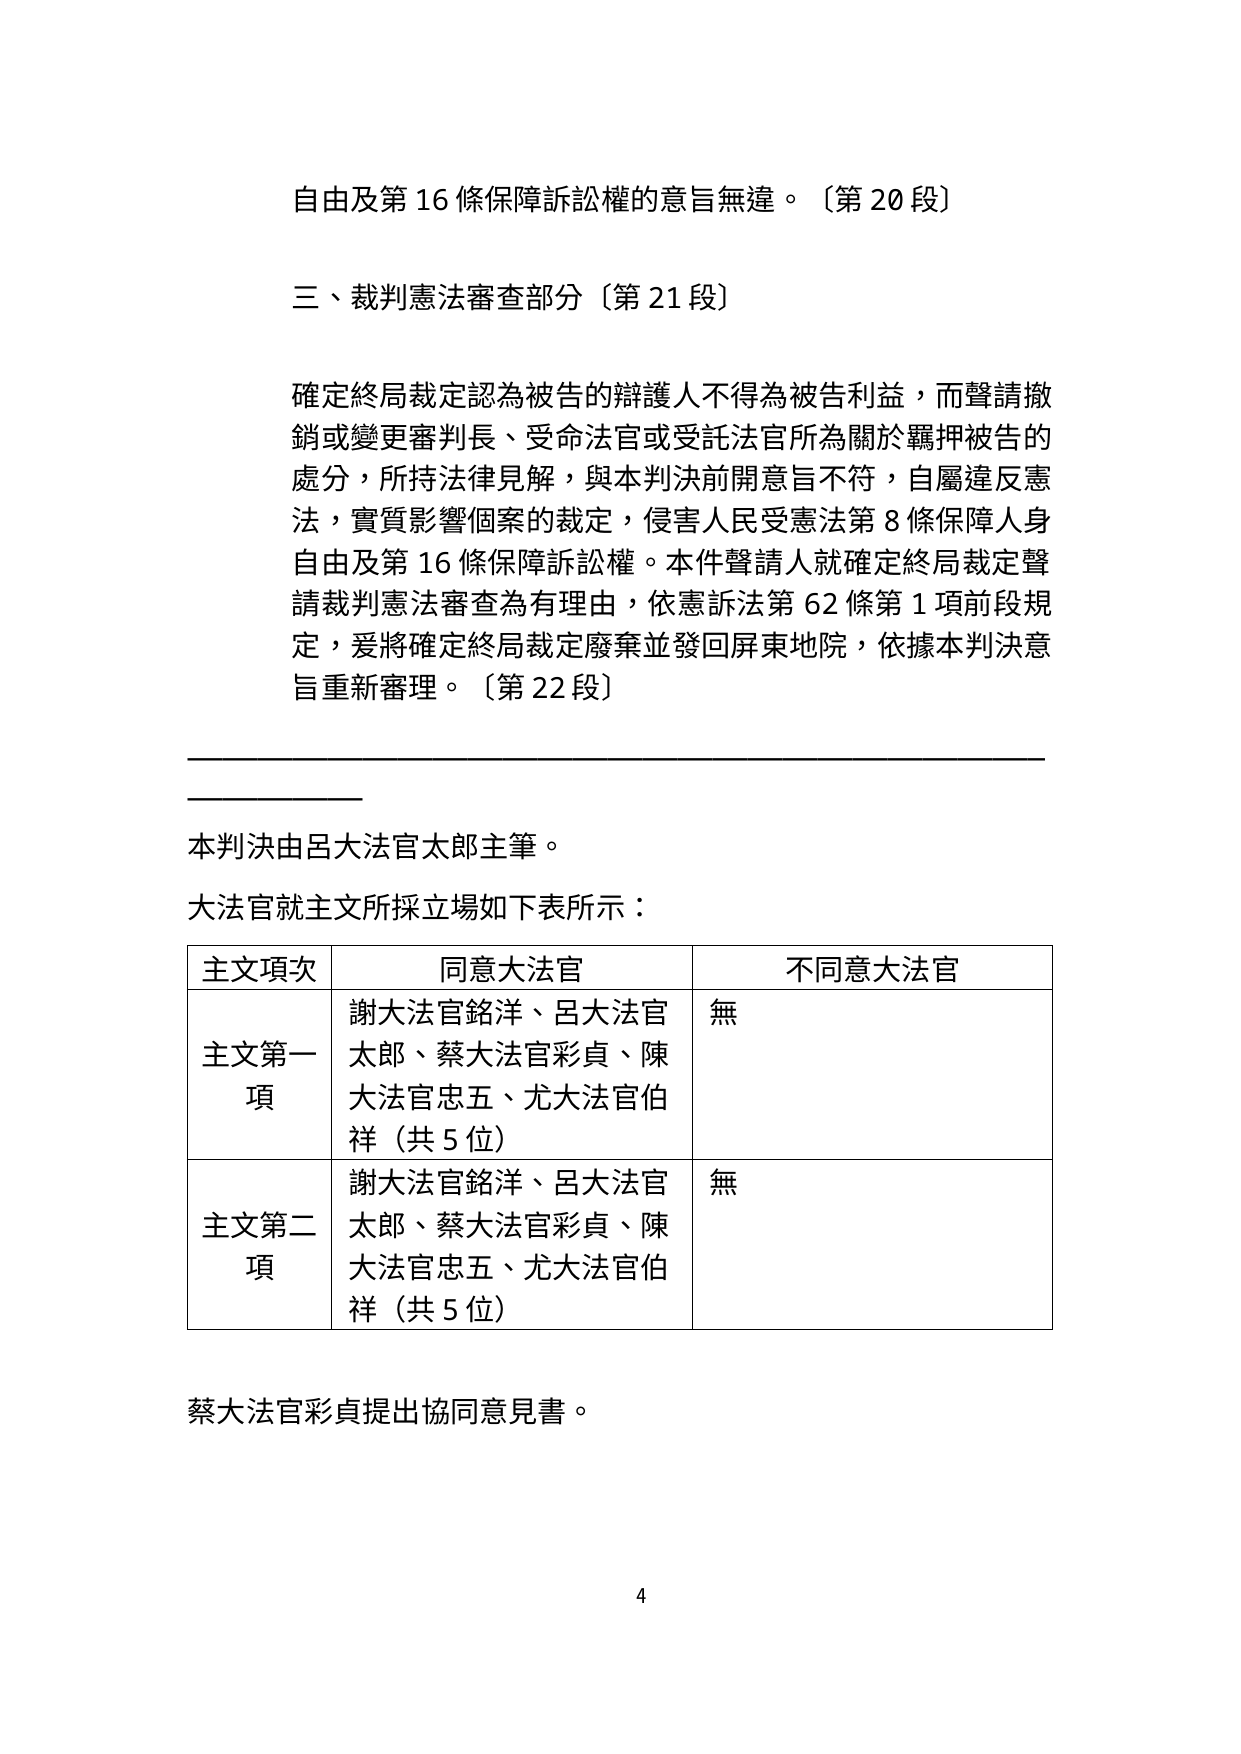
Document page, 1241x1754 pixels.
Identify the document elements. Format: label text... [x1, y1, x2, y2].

text 三、裁判憲法審查部分〔第21段〕 [292, 275, 1053, 317]
table_cell 無 [693, 990, 1052, 1159]
table_header 主文項次 [188, 946, 331, 989]
table_cell 無 [693, 1160, 1052, 1329]
table_header 同意大法官 [332, 946, 692, 989]
text 確定終局裁定認為被告的辯護人不得為被告利益，而聲請撤銷或變更審判長、受命法官或受託法官所為關於羈押被告的處分，所持法律見解，與本判決前開意旨不符，自屬違反憲法，實質影響個案的裁定，侵害人民受憲法第8條保障人身自由及第16條保障訴訟權。本件聲請人就確定終局裁定聲請裁判憲法審查為有理由，依憲訴法第62條第1項前段規定，爰將確定終局裁定廢棄並發回屏東地院，依據本判決意旨重新審理。〔第22段〕 [292, 373, 1053, 706]
table_cell 主文第二項 [188, 1160, 331, 1329]
text 大法官就主文所採立場如下表所示： [187, 884, 1053, 927]
table_cell 謝大法官銘洋、呂大法官太郎、蔡大法官彩貞、陳大法官忠五、尤大法官伯祥（共5位） [332, 990, 692, 1159]
text 本判決由呂大法官太郎主筆。 [187, 823, 1053, 866]
text ___________________________________________________________ [187, 725, 1053, 804]
text 自由及第16條保障訴訟權的意旨無違。〔第20段〕 [292, 177, 1053, 219]
table_cell 謝大法官銘洋、呂大法官太郎、蔡大法官彩貞、陳大法官忠五、尤大法官伯祥（共5位） [332, 1160, 692, 1329]
table_cell 主文第一項 [188, 990, 331, 1159]
table_header 不同意大法官 [693, 946, 1052, 989]
text 蔡大法官彩貞提出協同意見書。 [187, 1389, 1053, 1431]
